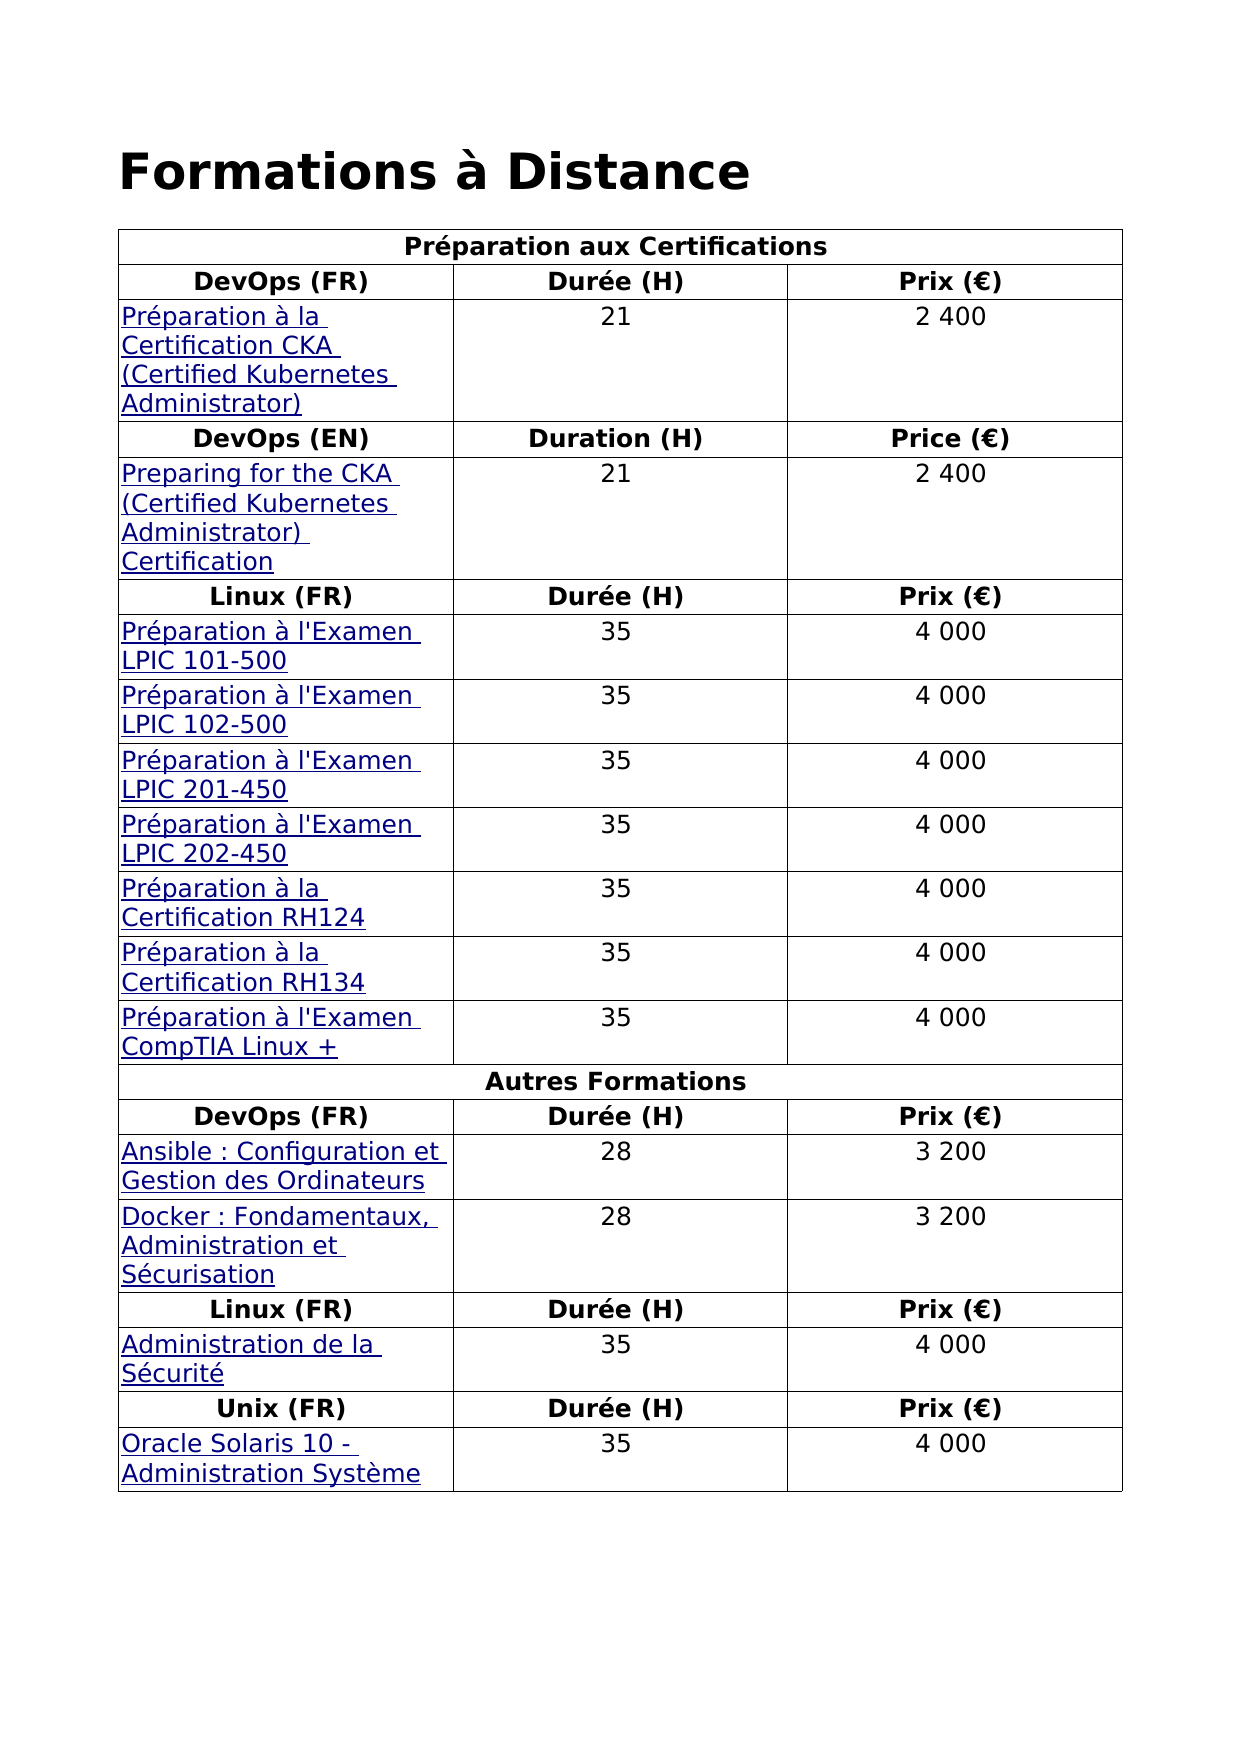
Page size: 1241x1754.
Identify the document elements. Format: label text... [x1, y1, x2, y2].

table_cell 4 000 [788, 808, 1122, 871]
table_cell Durée (H) [454, 580, 787, 614]
table_cell Autres Formations [119, 1065, 1122, 1099]
table_cell 4 000 [788, 1001, 1122, 1064]
table_cell 4 000 [788, 937, 1122, 1000]
table_cell Préparation à l'Examen CompTIA Linux + [119, 1001, 453, 1064]
table_cell 35 [454, 615, 787, 678]
table_cell Préparation à la Certification RH134 [119, 937, 453, 1000]
table_cell Préparation à l'Examen LPIC 202-450 [119, 808, 453, 871]
table_cell Préparation à l'Examen LPIC 201-450 [119, 744, 453, 807]
table_cell 35 [454, 808, 787, 871]
table_cell Prix (€) [788, 1392, 1122, 1427]
table_cell DevOps (FR) [119, 1100, 453, 1134]
table_cell Prix (€) [788, 580, 1122, 614]
table_cell 21 [454, 300, 787, 421]
table_cell Administration de la Sécurité [119, 1328, 453, 1391]
table_cell 35 [454, 937, 787, 1000]
table_cell 35 [454, 1001, 787, 1064]
table_cell DevOps (EN) [119, 422, 453, 457]
table_cell 35 [454, 744, 787, 807]
table_cell Préparation à l'Examen LPIC 101-500 [119, 615, 453, 678]
table_cell 35 [454, 1328, 787, 1391]
table_cell Duration (H) [454, 422, 787, 457]
table_cell Linux (FR) [119, 1293, 453, 1327]
table_cell Durée (H) [454, 1100, 787, 1134]
table_cell 28 [454, 1135, 787, 1199]
table_cell Prix (€) [788, 1100, 1122, 1134]
table_cell 2 400 [788, 300, 1122, 421]
table_cell Oracle Solaris 10 - Administration Système [119, 1428, 453, 1491]
table_cell 4 000 [788, 872, 1122, 936]
table_cell 2 400 [788, 458, 1122, 579]
table_cell Preparing for the CKA (Certified Kubernetes Administrator) Certification [119, 458, 453, 579]
table_cell Linux (FR) [119, 580, 453, 614]
table_cell Unix (FR) [119, 1392, 453, 1427]
table_cell 21 [454, 458, 787, 579]
table_cell 4 000 [788, 680, 1122, 743]
table_cell DevOps (FR) [119, 265, 453, 299]
table_cell Prix (€) [788, 265, 1122, 299]
table_cell Préparation à la Certification RH124 [119, 872, 453, 936]
table_cell Durée (H) [454, 265, 787, 299]
table_header Préparation aux Certifications [119, 230, 1122, 264]
table_cell 4 000 [788, 1428, 1122, 1491]
table_cell Préparation à l'Examen LPIC 102-500 [119, 680, 453, 743]
table_cell Price (€) [788, 422, 1122, 457]
table_cell 4 000 [788, 744, 1122, 807]
table_cell 35 [454, 872, 787, 936]
table_cell 28 [454, 1200, 787, 1292]
table_cell 35 [454, 1428, 787, 1491]
table_cell 3 200 [788, 1135, 1122, 1199]
table_cell 35 [454, 680, 787, 743]
table_cell Durée (H) [454, 1392, 787, 1427]
table_cell Préparation à la Certification CKA (Certified Kubernetes Administrator) [119, 300, 453, 421]
table_cell 4 000 [788, 615, 1122, 678]
table_cell 4 000 [788, 1328, 1122, 1391]
table_cell 3 200 [788, 1200, 1122, 1292]
table_cell Prix (€) [788, 1293, 1122, 1327]
table_cell Ansible : Configuration et Gestion des Ordinateurs [119, 1135, 453, 1199]
table_cell Docker : Fondamentaux, Administration et Sécurisation [119, 1200, 453, 1292]
subtitle Formations à Distance [118, 143, 1122, 201]
table_cell Durée (H) [454, 1293, 787, 1327]
